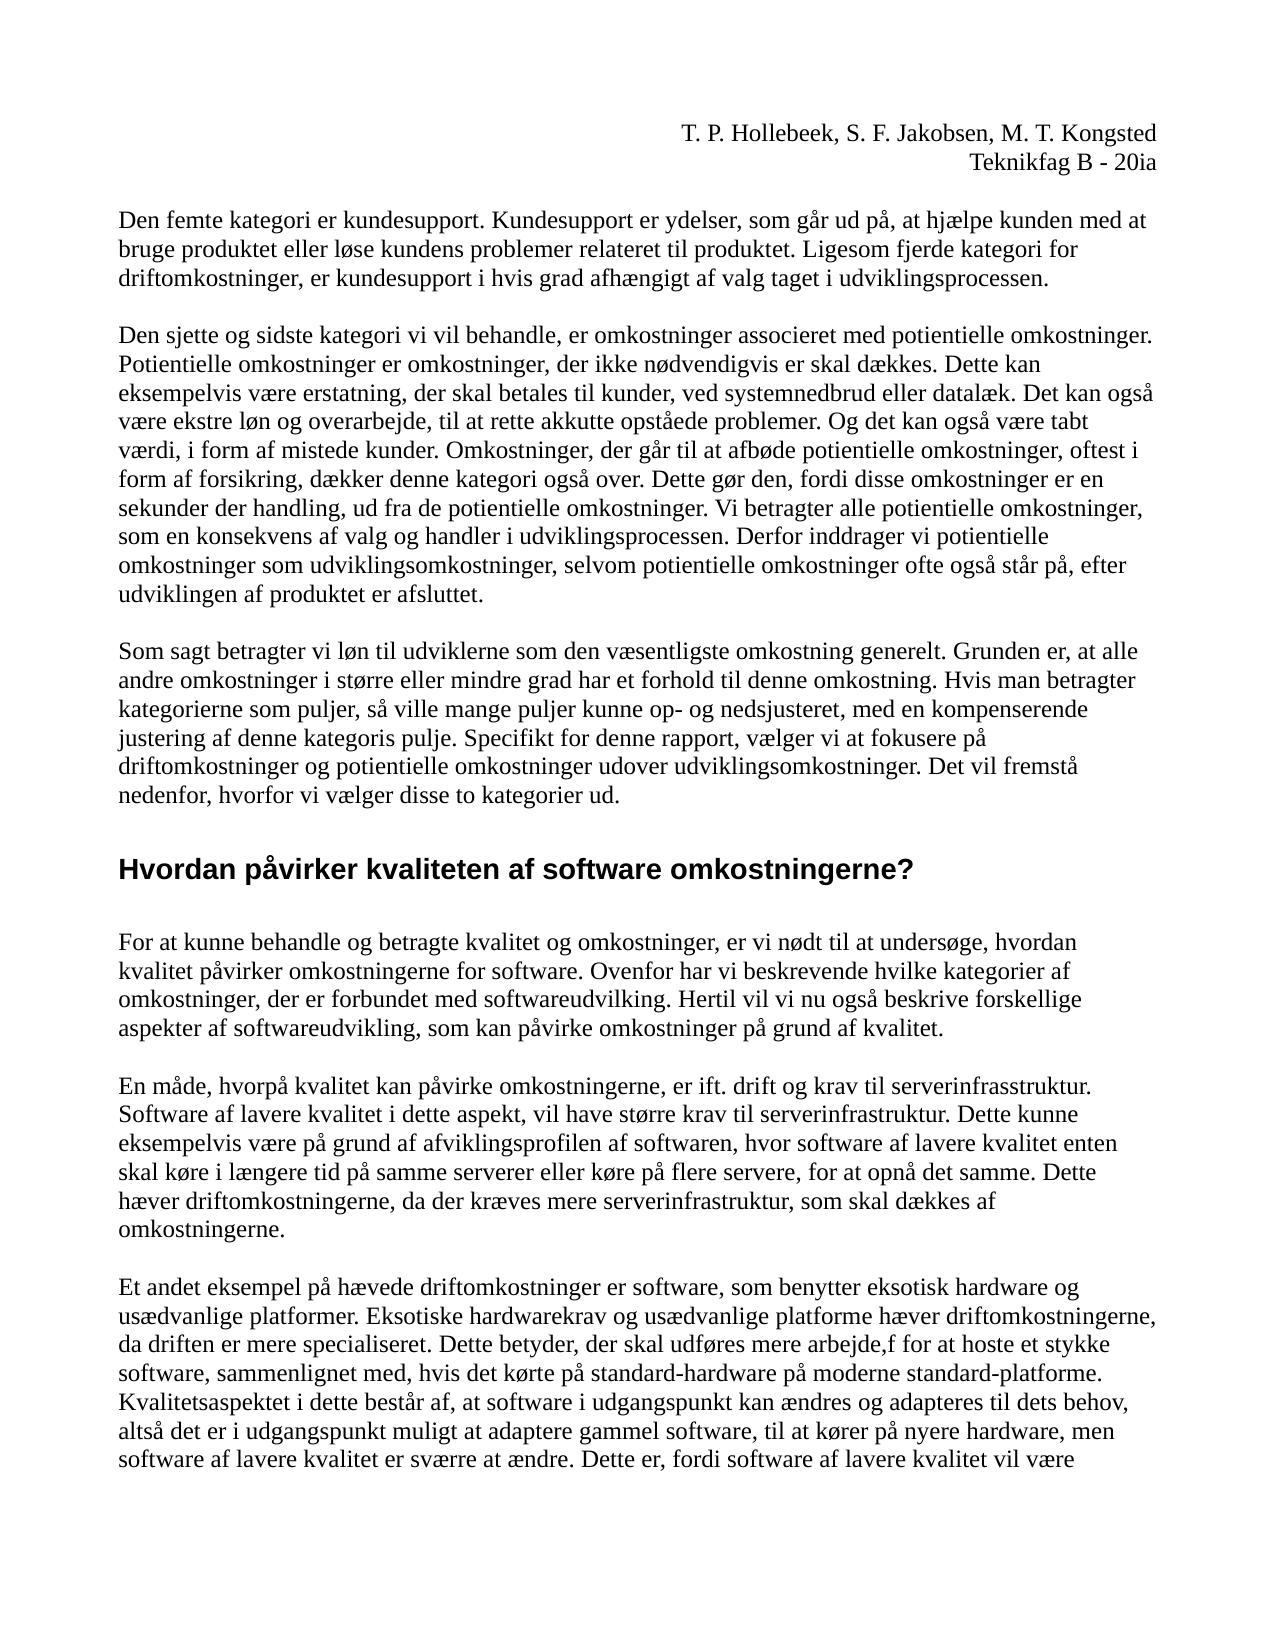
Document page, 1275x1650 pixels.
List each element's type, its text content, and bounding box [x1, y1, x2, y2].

text Den femte kategori er kundesupport. Kundesupport er ydelser, som går ud på, at hjælpe kunden med at bruge produktet eller løse kundens problemer relateret til produktet. Ligesom fjerde kategori for driftomkostninger, er kundesupport i hvis grad afhængigt af valg taget i udviklingsprocessen. [118, 205, 1157, 291]
text En måde, hvorpå kvalitet kan påvirke omkostningerne, er ift. drift og krav til serverinfrasstruktur. Software af lavere kvalitet i dette aspekt, vil have større krav til serverinfrastruktur. Dette kunne eksempelvis være på grund af afviklingsprofilen af softwaren, hvor software af lavere kvalitet enten skal køre i længere tid på samme serverer eller køre på flere servere, for at opnå det samme. Dette hæver driftomkostningerne, da der kræves mere serverinfrastruktur, som skal dækkes af omkostningerne. [118, 1071, 1157, 1243]
text Et andet eksempel på hævede driftomkostninger er software, som benytter eksotisk hardware og usædvanlige platformer. Eksotiske hardwarekrav og usædvanlige platforme hæver driftomkostningerne, da driften er mere specialiseret. Dette betyder, der skal udføres mere arbejde,f for at hoste et stykke software, sammenlignet med, hvis det kørte på standard-hardware på moderne standard-platforme. Kvalitetsaspektet i dette består af, at software i udgangspunkt kan ændres og adapteres til dets behov, altså det er i udgangspunkt muligt at adaptere gammel software, til at kører på nyere hardware, men software af lavere kvalitet er sværre at ændre. Dette er, fordi software af lavere kvalitet vil være [118, 1272, 1157, 1473]
text For at kunne behandle og betragte kvalitet og omkostninger, er vi nødt til at undersøge, hvordan kvalitet påvirker omkostningerne for software. Ovenfor har vi beskrevende hvilke kategorier af omkostninger, der er forbundet med softwareudvilking. Hertil vil vi nu også beskrive forskellige aspekter af softwareudvikling, som kan påvirke omkostninger på grund af kvalitet. [118, 927, 1157, 1042]
text Som sagt betragter vi løn til udviklerne som den væsentligste omkostning generelt. Grunden er, at alle andre omkostninger i større eller mindre grad har et forhold til denne omkostning. Hvis man betragter kategorierne som puljer, så ville mange puljer kunne op- og nedsjusteret, med en kompenserende justering af denne kategoris pulje. Specifikt for denne rapport, vælger vi at fokusere på driftomkostninger og potientielle omkostninger udover udviklingsomkostninger. Det vil fremstå nedenfor, hvorfor vi vælger disse to kategorier ud. [118, 636, 1157, 809]
subtitle Hvordan påvirker kvaliteten af software omkostningerne? [118, 852, 1157, 886]
text Den sjette og sidste kategori vi vil behandle, er omkostninger associeret med potientielle omkostninger. Potientielle omkostninger er omkostninger, der ikke nødvendigvis er skal dækkes. Dette kan eksempelvis være erstatning, der skal betales til kunder, ved systemnedbrud eller datalæk. Det kan også være ekstre løn og overarbejde, til at rette akkutte opståede problemer. Og det kan også være tabt værdi, i form af mistede kunder. Omkostninger, der går til at afbøde potientielle omkostninger, oftest i form af forsikring, dækker denne kategori også over. Dette gør den, fordi disse omkostninger er en sekunder der handling, ud fra de potientielle omkostninger. Vi betragter alle potientielle omkostninger, som en konsekvens af valg og handler i udviklingsprocessen. Derfor inddrager vi potientielle omkostninger som udviklingsomkostninger, selvom potientielle omkostninger ofte også står på, efter udviklingen af produktet er afsluttet. [118, 320, 1157, 608]
